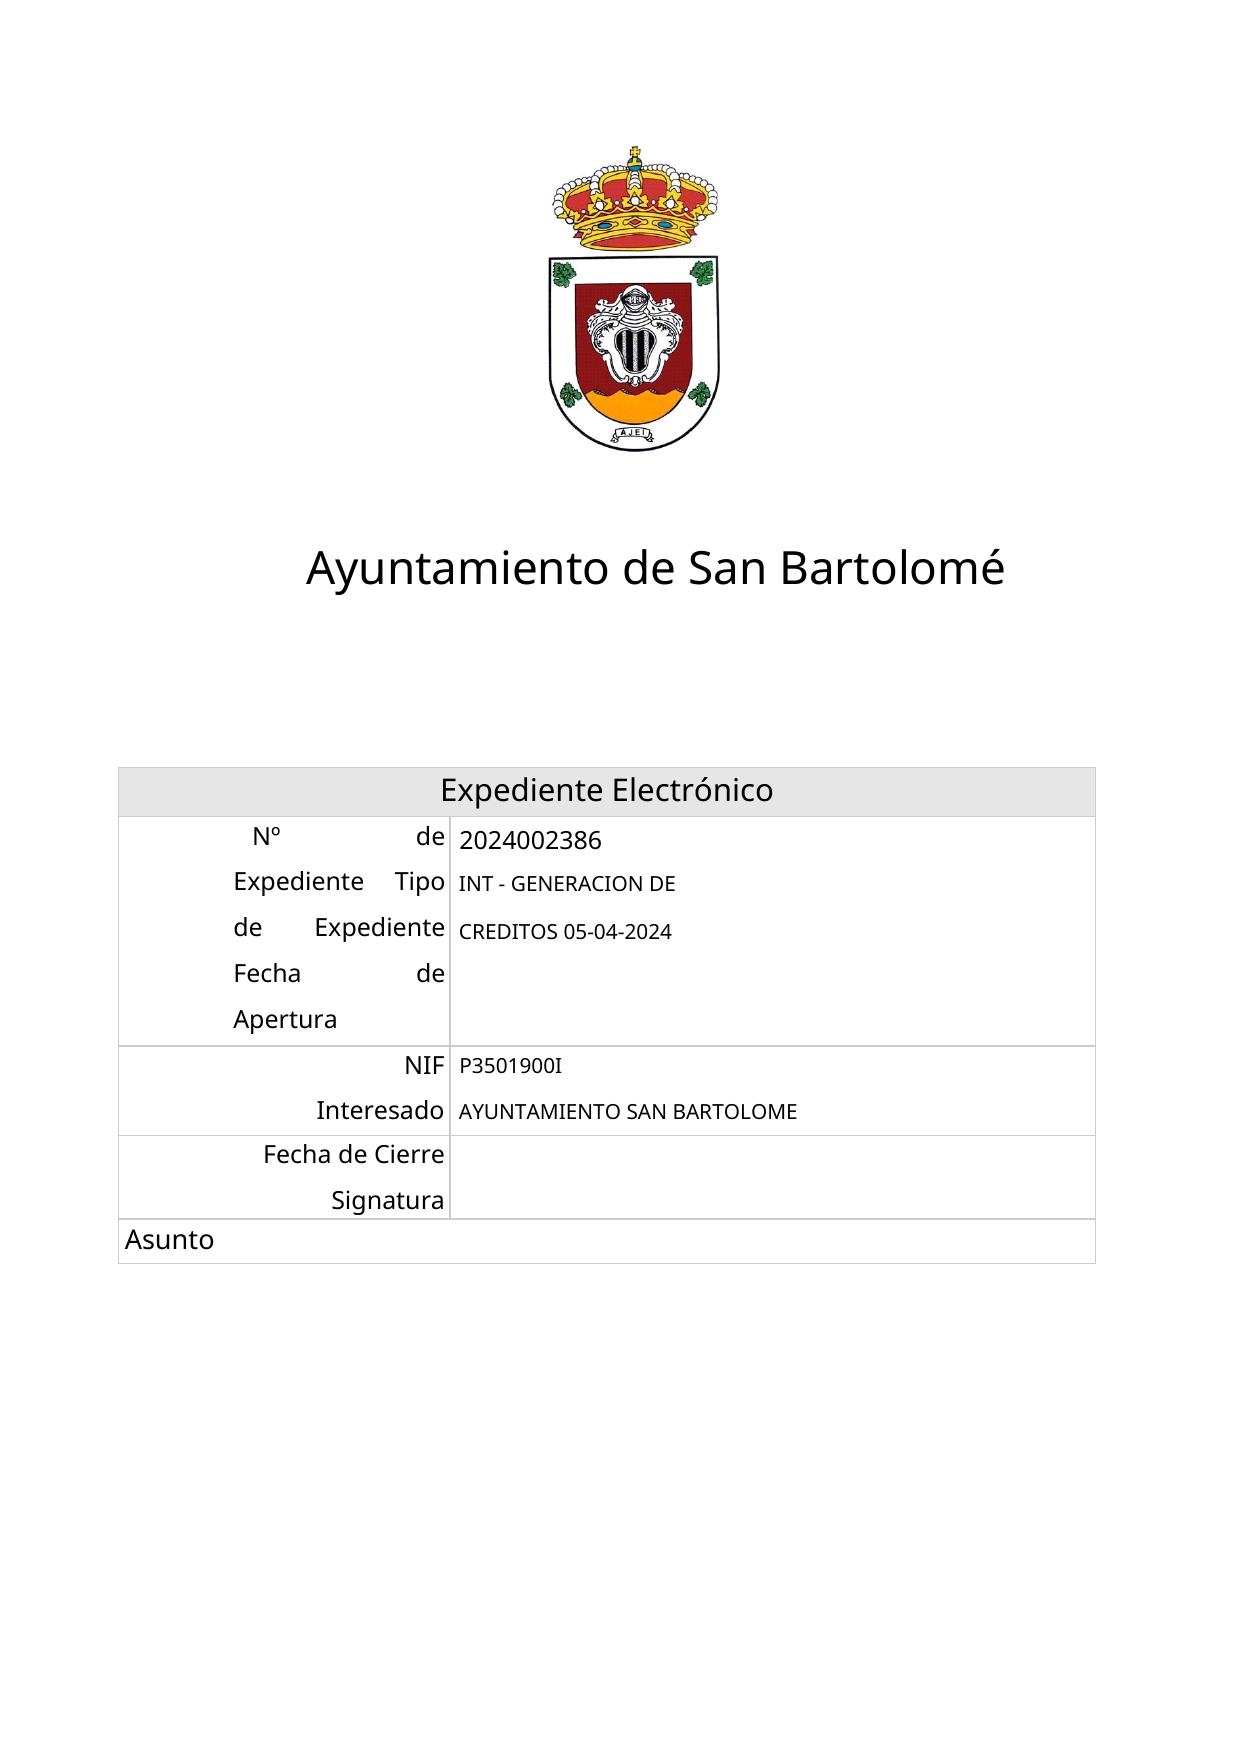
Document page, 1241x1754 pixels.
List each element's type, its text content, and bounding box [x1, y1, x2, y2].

text Ayuntamiento de San Bartolomé [306, 536, 1122, 598]
table_cell Fecha de Cierre Signatura [119, 1136, 449, 1218]
table_cell Nº de Expediente Tipo de Expediente Fecha de Apertura [119, 817, 449, 1045]
table_cell P3501900I AYUNTAMIENTO SAN BARTOLOME [451, 1047, 1095, 1135]
table_cell [451, 1136, 1095, 1218]
table_header Expediente Electrónico [119, 768, 1095, 816]
table_cell 2024002386 INT - GENERACION DE CREDITOS 05-04-2024 [451, 817, 1095, 1045]
table_cell NIF Interesado [119, 1047, 449, 1135]
table_cell Asunto [119, 1220, 1095, 1263]
